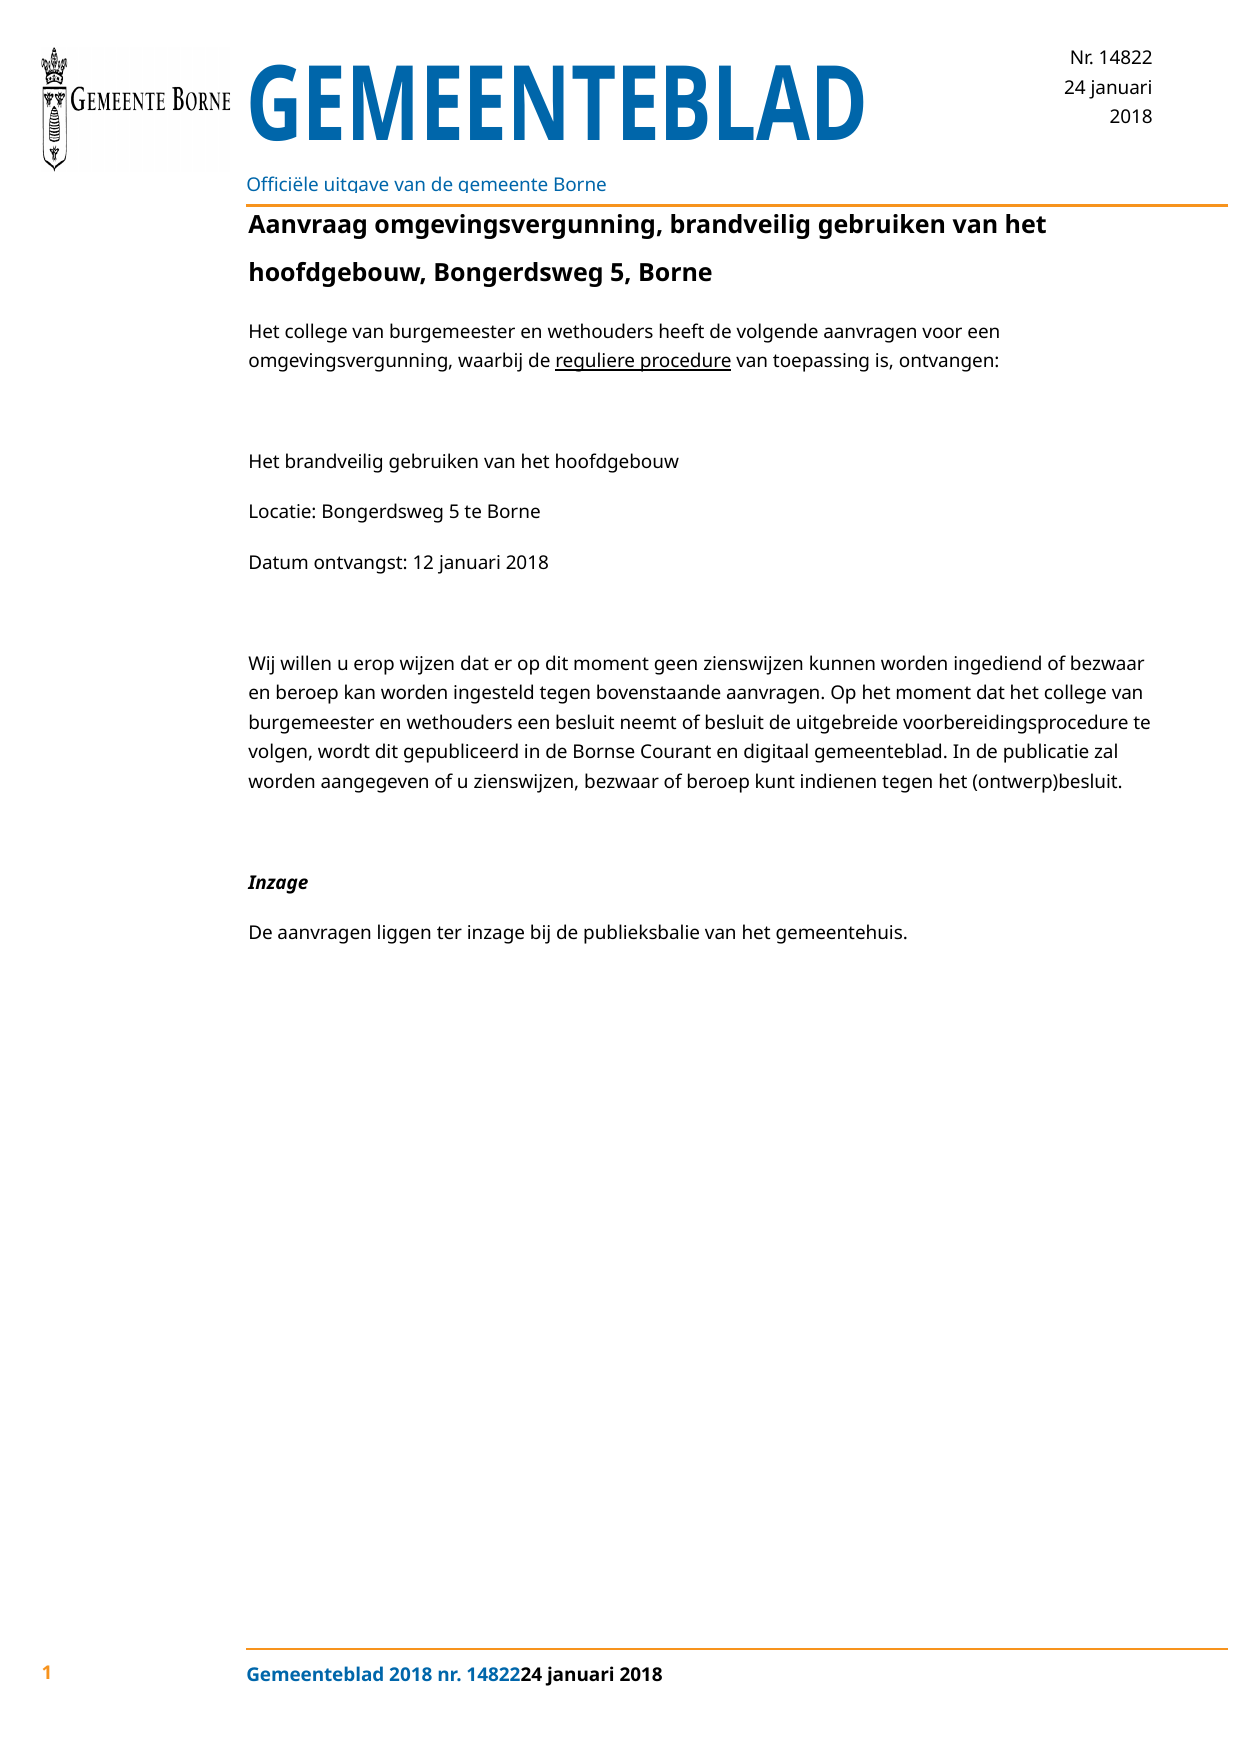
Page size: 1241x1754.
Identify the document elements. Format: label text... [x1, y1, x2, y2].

text Aanvraag omgevingsvergunning, brandveilig gebruiken van het hoofdgebouw, Bongerdsweg 5, Borne [248, 207, 1152, 288]
text Inzage [248, 869, 1152, 895]
text Wij willen u erop wijzen dat er op dit moment geen zienswijzen kunnen worden ingediend of bezwaar en beroep kan worden ingesteld tegen bovenstaande aanvragen. Op het moment dat het college van burgemeester en wethouders een besluit neemt of besluit de uitgebreide voorbereidingsprocedure te volgen, wordt dit gepubliceerd in de Bornse Courant en digitaal gemeenteblad. In de publicatie zal worden aangegeven of u zienswijzen, bezwaar of beroep kunt indienen tegen het (ontwerp)besluit. [248, 650, 1152, 794]
text Het brandveilig gebruiken van het hoofdgebouw [248, 448, 1152, 474]
text Het college van burgemeester en wethouders heeft de volgende aanvragen voor een omgevingsvergunning, waarbij de reguliere procedure van toepassing is, ontvangen: [248, 318, 1152, 373]
text Datum ontvangst: 12 januari 2018 [248, 549, 1152, 575]
text De aanvragen liggen ter inzage bij de publieksbalie van het gemeentehuis. [248, 919, 1152, 945]
text Locatie: Bongerdsweg 5 te Borne [248, 499, 1152, 524]
picture [41, 47, 231, 172]
